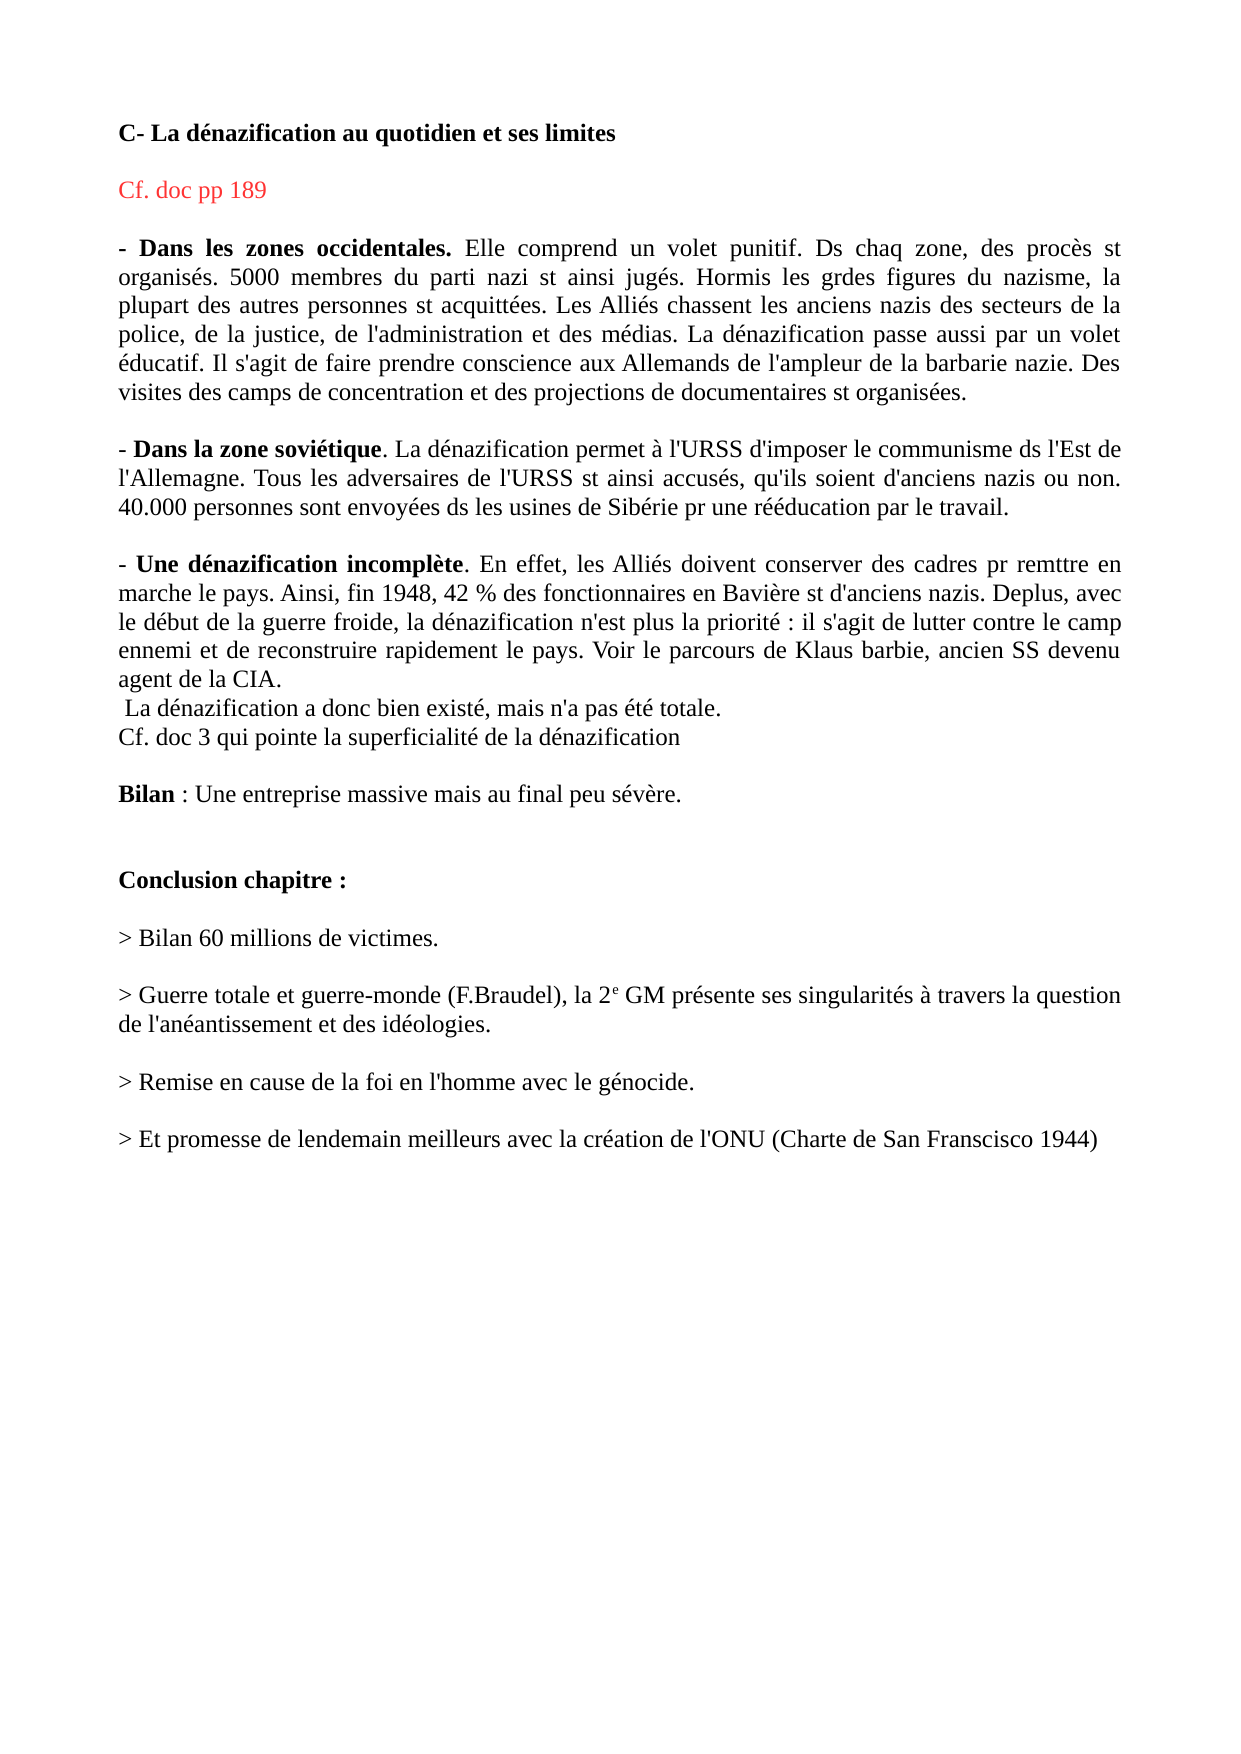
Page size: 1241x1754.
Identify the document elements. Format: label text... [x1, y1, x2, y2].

text - Une dénazification incomplète. En effet, les Alliés doivent conserver des cadres pr remttre en marche le pays. Ainsi, fin 1948, 42 % des fonctionnaires en Bavière st d'anciens nazis. Deplus, avec le début de la guerre froide, la dénazification n'est plus la priorité : il s'agit de lutter contre le camp ennemi et de reconstruire rapidement le pays. Voir le parcours de Klaus barbie, ancien SS devenu agent de la CIA. [118, 549, 1122, 693]
text Cf. doc pp 189 [118, 176, 1122, 204]
text > Guerre totale et guerre-monde (F.Braudel), la 2e GM présente ses singularités à travers la question de l'anéantissement et des idéologies. [118, 981, 1122, 1038]
text C- La dénazification au quotidien et ses limites [118, 118, 1122, 147]
text La dénazification a donc bien existé, mais n'a pas été totale. [118, 693, 1122, 722]
text Cf. doc 3 qui pointe la superficialité de la dénazification [118, 722, 1122, 751]
text > Remise en cause de la foi en l'homme avec le génocide. [118, 1067, 1122, 1096]
text Bilan : Une entreprise massive mais au final peu sévère. [118, 779, 1122, 808]
text Conclusion chapitre : [118, 866, 1122, 894]
text - Dans la zone soviétique. La dénazification permet à l'URSS d'imposer le communisme ds l'Est de l'Allemagne. Tous les adversaires de l'URSS st ainsi accusés, qu'ils soient d'anciens nazis ou non. 40.000 personnes sont envoyées ds les usines de Sibérie pr une rééducation par le travail. [118, 434, 1122, 521]
text - Dans les zones occidentales. Elle comprend un volet punitif. Ds chaq zone, des procès st organisés. 5000 membres du parti nazi st ainsi jugés. Hormis les grdes figures du nazisme, la plupart des autres personnes st acquittées. Les Alliés chassent les anciens nazis des secteurs de la police, de la justice, de l'administration et des médias. La dénazification passe aussi par un volet éducatif. Il s'agit de faire prendre conscience aux Allemands de l'ampleur de la barbarie nazie. Des visites des camps de concentration et des projections de documentaires st organisées. [118, 233, 1122, 406]
text > Bilan 60 millions de victimes. [118, 923, 1122, 952]
text > Et promesse de lendemain meilleurs avec la création de l'ONU (Charte de San Franscisco 1944) [118, 1124, 1122, 1153]
